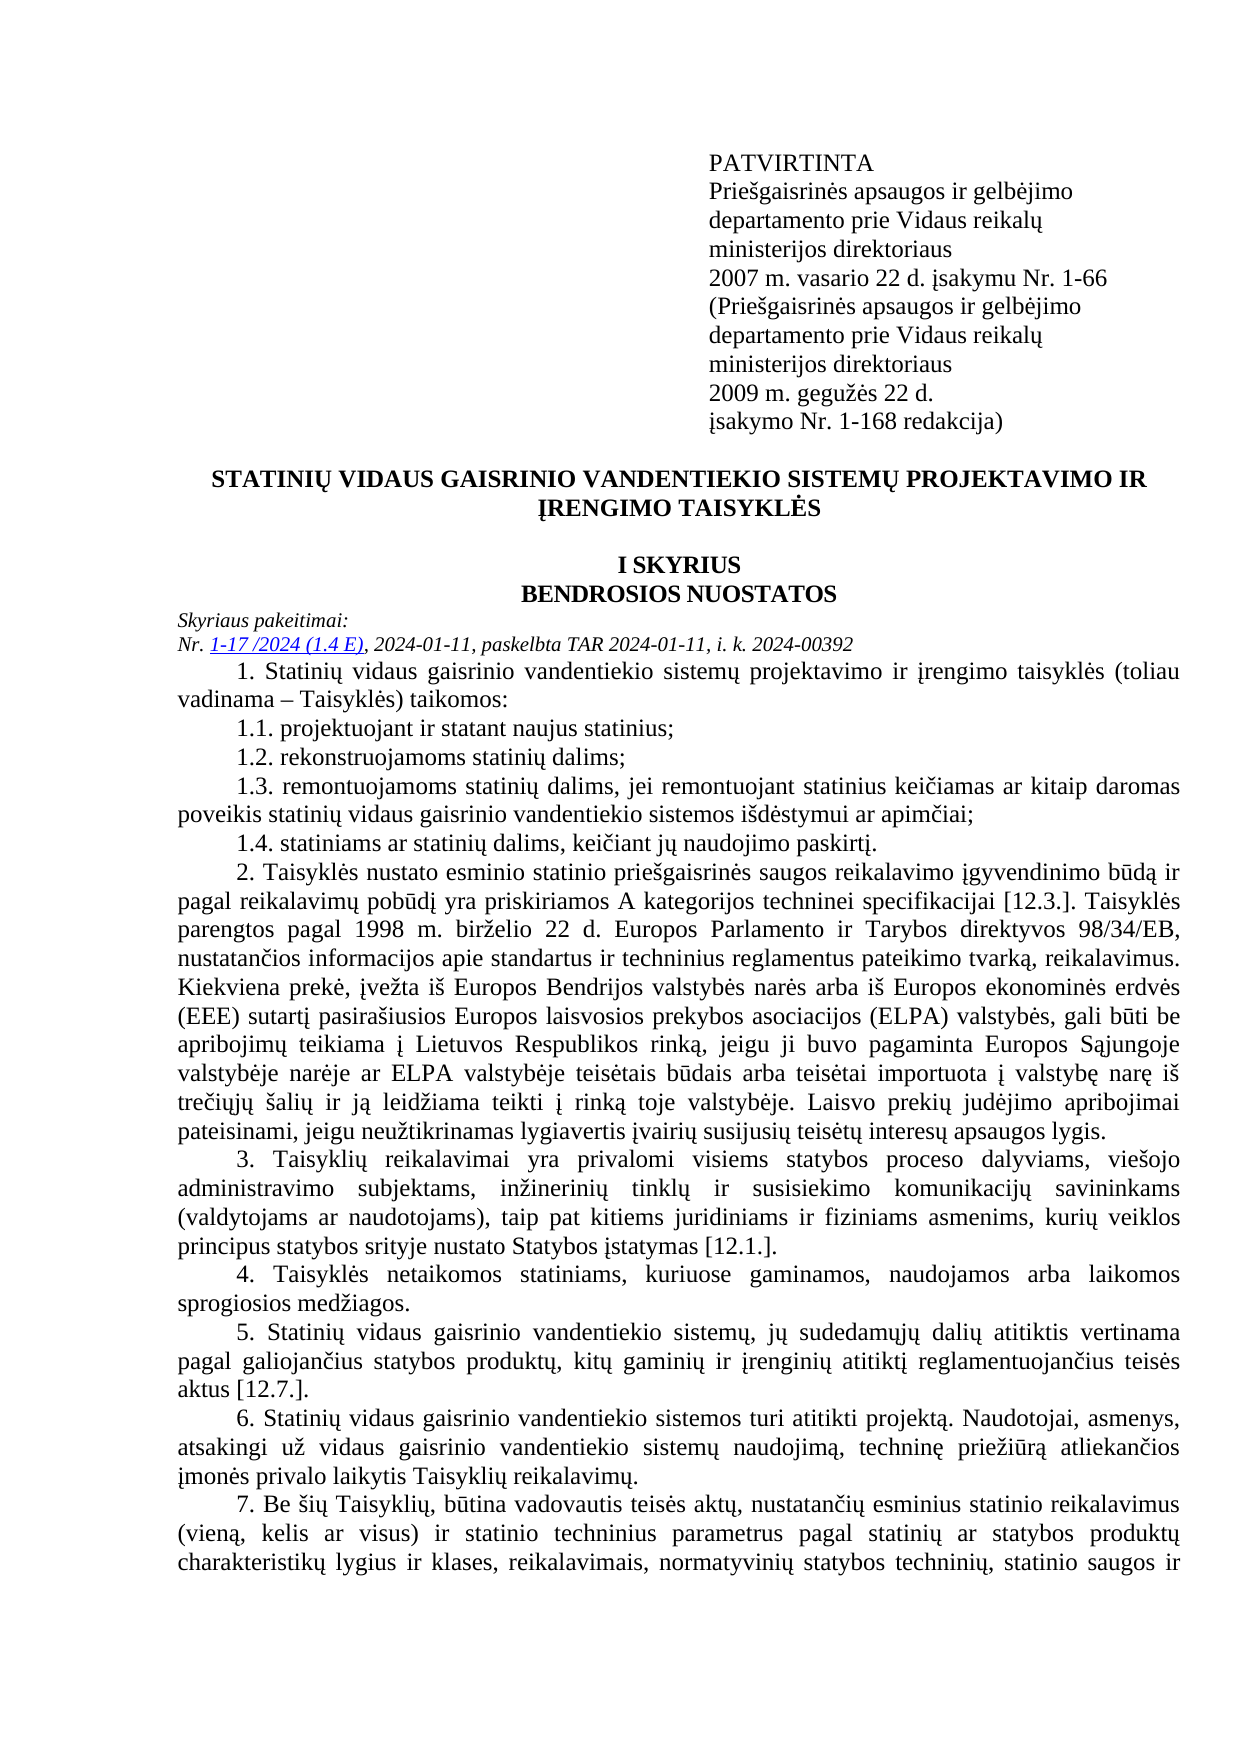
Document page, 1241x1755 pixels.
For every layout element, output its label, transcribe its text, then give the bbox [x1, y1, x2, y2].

text BENDROSIOS NUOSTATOS [177, 579, 1181, 608]
text 6. Statinių vidaus gaisrinio vandentiekio sistemos turi atitikti projektą. Naudotojai, asmenys, atsakingi už vidaus gaisrinio vandentiekio sistemų naudojimą, techninę priežiūrą atliekančios įmonės privalo laikytis Taisyklių reikalavimų. [177, 1403, 1181, 1489]
text 7. Be šių Taisyklių, būtina vadovautis teisės aktų, nustatančių esminius statinio reikalavimus (vieną, kelis ar visus) ir statinio techninius parametrus pagal statinių ar statybos produktų charakteristikų lygius ir klases, reikalavimais, normatyvinių statybos techninių, statinio saugos ir [177, 1489, 1181, 1576]
text įsakymo Nr. 1-168 redakcija) [177, 406, 1181, 435]
text 1.4. statiniams ar statinių dalims, keičiant jų naudojimo paskirtį. [177, 828, 1181, 857]
text Priešgaisrinės apsaugos ir gelbėjimo [177, 176, 1181, 205]
text ministerijos direktoriaus [177, 234, 1181, 263]
text 3. Taisyklių reikalavimai yra privalomi visiems statybos proceso dalyviams, viešojo administravimo subjektams, inžinerinių tinklų ir susisiekimo komunikacijų savininkams (valdytojams ar naudotojams), taip pat kitiems juridiniams ir fiziniams asmenims, kurių veiklos principus statybos srityje nustato Statybos įstatymas [12.1.]. [177, 1144, 1181, 1259]
text 4. Taisyklės netaikomos statiniams, kuriuose gaminamos, naudojamos arba laikomos sprogiosios medžiagos. [177, 1259, 1181, 1317]
text PATVIRTINTA [709, 148, 1181, 176]
text STATINIŲ VIDAUS GAISRINIO VANDENTIEKIO SISTEMŲ PROJEKTAVIMO IR ĮRENGIMO TAISYKLĖS [177, 464, 1181, 521]
text 1.3. remontuojamoms statinių dalims, jei remontuojant statinius keičiamas ar kitaip daromas poveikis statinių vidaus gaisrinio vandentiekio sistemos išdėstymui ar apimčiai; [177, 771, 1181, 828]
text 1.2. rekonstruojamoms statinių dalims; [177, 742, 1181, 771]
text departamento prie Vidaus reikalų [177, 320, 1181, 349]
text 1. Statinių vidaus gaisrinio vandentiekio sistemų projektavimo ir įrengimo taisyklės (toliau vadinama – Taisyklės) taikomos: [177, 656, 1181, 713]
text departamento prie Vidaus reikalų [177, 205, 1181, 234]
text 2009 m. gegužės 22 d. [177, 378, 1181, 406]
text ministerijos direktoriaus [177, 349, 1181, 378]
text Nr. 1-17 /2024 (1.4 E), 2024-01-11, paskelbta TAR 2024-01-11, i. k. 2024-00392 [177, 632, 1181, 656]
text 2. Taisyklės nustato esminio statinio priešgaisrinės saugos reikalavimo įgyvendinimo būdą ir pagal reikalavimų pobūdį yra priskiriamos A kategorijos techninei specifikacijai [12.3.]. Taisyklės parengtos pagal 1998 m. birželio 22 d. Europos Parlamento ir Tarybos direktyvos 98/34/EB, nustatančios informacijos apie standartus ir techninius reglamentus pateikimo tvarką, reikalavimus. Kiekviena prekė, įvežta iš Europos Bendrijos valstybės narės arba iš Europos ekonominės erdvės (EEE) sutartį pasirašiusios Europos laisvosios prekybos asociacijos (ELPA) valstybės, gali būti be apribojimų teikiama į Lietuvos Respublikos rinką, jeigu ji buvo pagaminta Europos Sąjungoje valstybėje narėje ar ELPA valstybėje teisėtais būdais arba teisėtai importuota į valstybę narę iš trečiųjų šalių ir ją leidžiama teikti į rinką toje valstybėje. Laisvo prekių judėjimo apribojimai pateisinami, jeigu neužtikrinamas lygiavertis įvairių susijusių teisėtų interesų apsaugos lygis. [177, 857, 1181, 1144]
text 2007 m. vasario 22 d. įsakymu Nr. 1-66 [177, 263, 1181, 291]
text 5. Statinių vidaus gaisrinio vandentiekio sistemų, jų sudedamųjų dalių atitiktis vertinama pagal galiojančius statybos produktų, kitų gaminių ir įrenginių atitiktį reglamentuojančius teisės aktus [12.7.]. [177, 1317, 1181, 1403]
text I SKYRIUS [177, 550, 1181, 579]
text Skyriaus pakeitimai: [177, 608, 1181, 632]
text 1.1. projektuojant ir statant naujus statinius; [177, 713, 1181, 742]
text (Priešgaisrinės apsaugos ir gelbėjimo [177, 291, 1181, 320]
